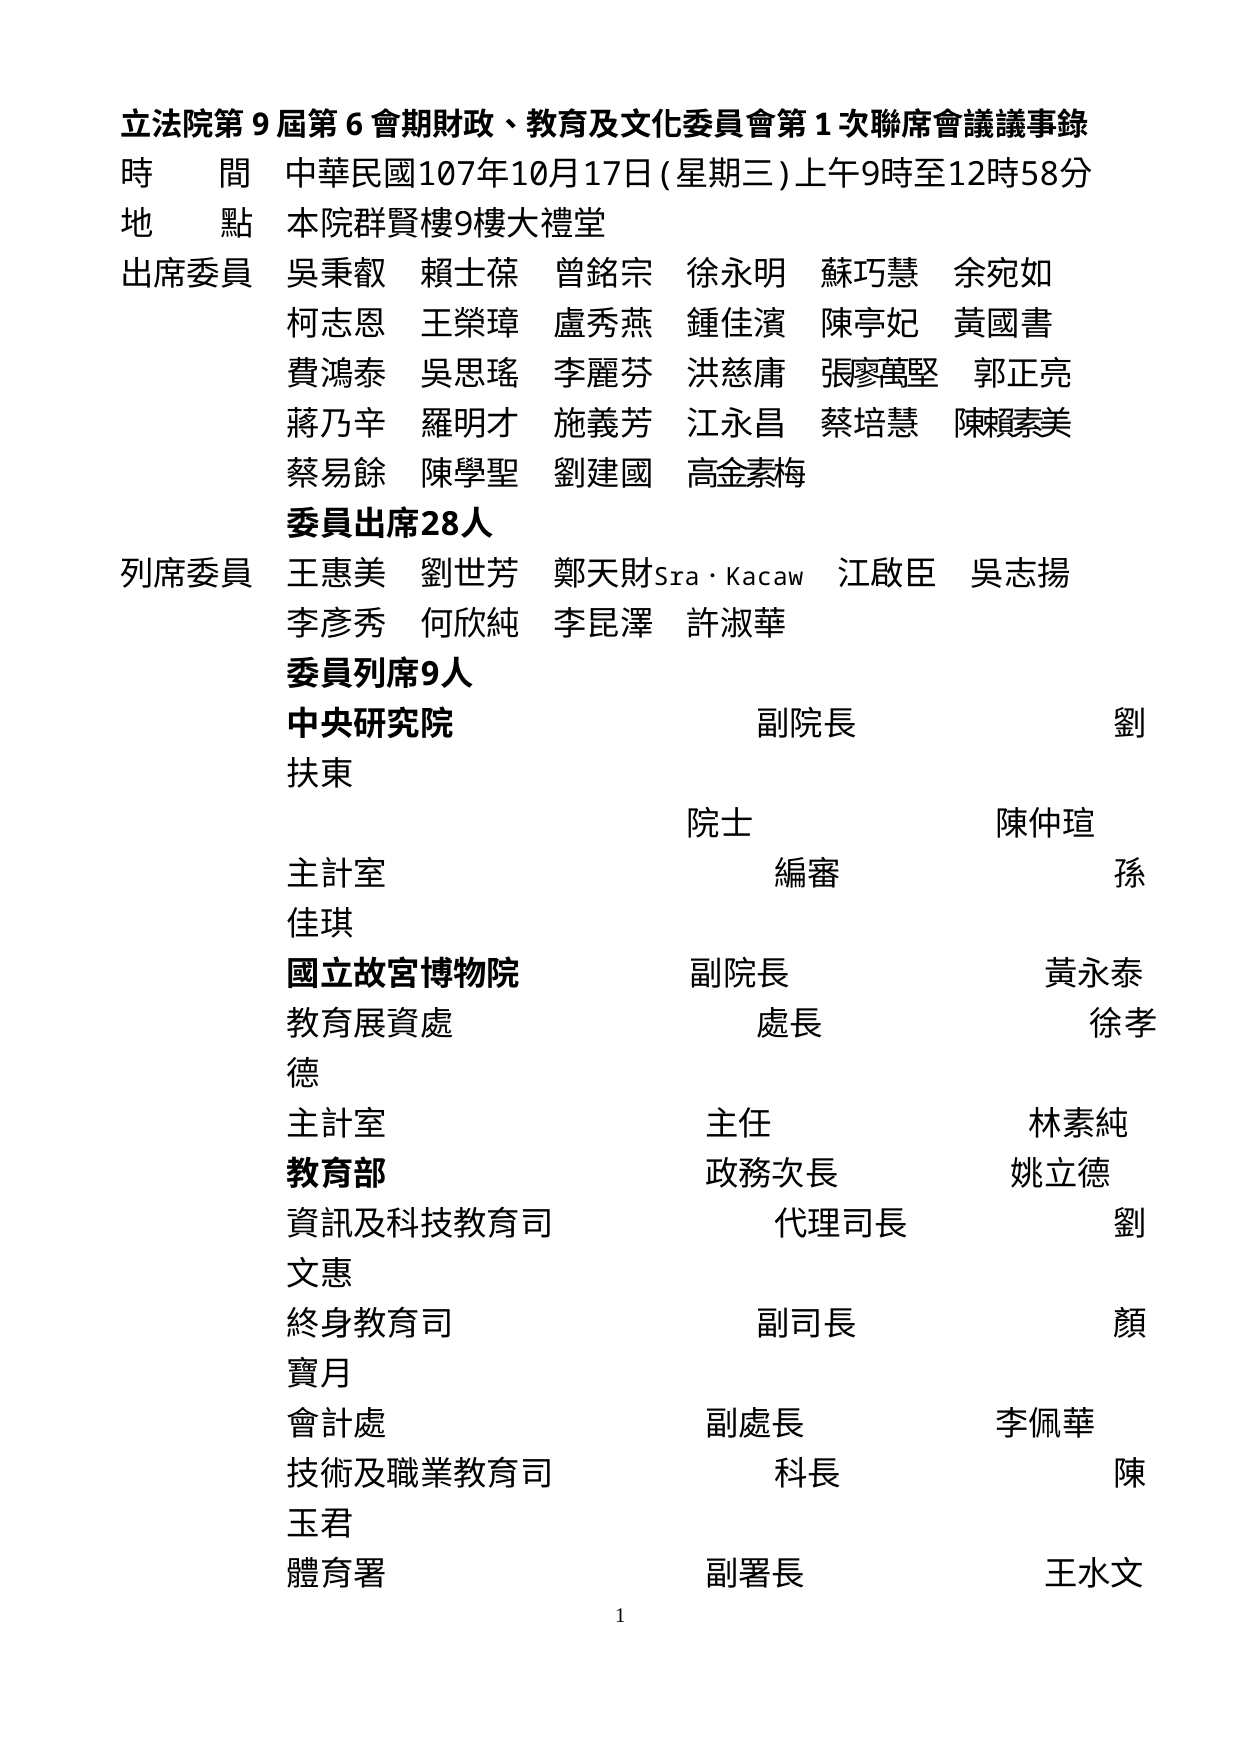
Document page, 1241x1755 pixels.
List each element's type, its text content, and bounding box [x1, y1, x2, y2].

text 蔡易餘 陳學聖 劉建國 高金素梅 [120, 446, 1124, 496]
text 教育展資處 處長 徐孝德 [120, 996, 1158, 1096]
text 委員列席9人 [120, 646, 1158, 696]
text 主計室 編審 孫佳琪 [120, 846, 1158, 946]
text 李彥秀 何欣純 李昆澤 許淑華 [120, 596, 1109, 646]
text 院士 陳仲瑄 [120, 796, 1158, 846]
text 體育署 副署長 王水文 [120, 1546, 1158, 1596]
text 出席委員 吳秉叡 賴士葆 曾銘宗 徐永明 蘇巧慧 余宛如 [120, 246, 1124, 296]
text 時 間 中華民國107年10月17日(星期三)上午9時至12時58分 [120, 146, 1158, 196]
text 委員出席28人 [120, 496, 1158, 546]
text 技術及職業教育司 科長 陳玉君 [120, 1446, 1158, 1546]
text 資訊及科技教育司 代理司長 劉文惠 [120, 1196, 1158, 1296]
text 蔣乃辛 羅明才 施義芳 江永昌 蔡培慧 陳賴素美 [120, 396, 1124, 446]
text 柯志恩 王榮璋 盧秀燕 鍾佳濱 陳亭妃 黃國書 [120, 296, 1124, 346]
text 主計室 主任 林素純 [120, 1096, 1158, 1146]
text 會計處 副處長 李佩華 [120, 1396, 1158, 1446]
text 終身教育司 副司長 顏寶月 [120, 1296, 1158, 1396]
text 中央研究院 副院長 劉扶東 [120, 696, 1158, 796]
text 費鴻泰 吳思瑤 李麗芬 洪慈庸 張廖萬堅 郭正亮 [120, 346, 1124, 396]
text 教育部 政務次長 姚立德 [120, 1146, 1158, 1196]
text 地 點 本院群賢樓9樓大禮堂 [120, 196, 1158, 246]
text 列席委員 王惠美 劉世芳 鄭天財Sra．Kacaw 江啟臣 吳志揚 [120, 546, 1109, 596]
text 立法院第9屆第6會期財政、教育及文化委員會第1次聯席會議議事錄 [120, 96, 1158, 146]
text 國立故宮博物院 副院長 黃永泰 [120, 946, 1158, 996]
